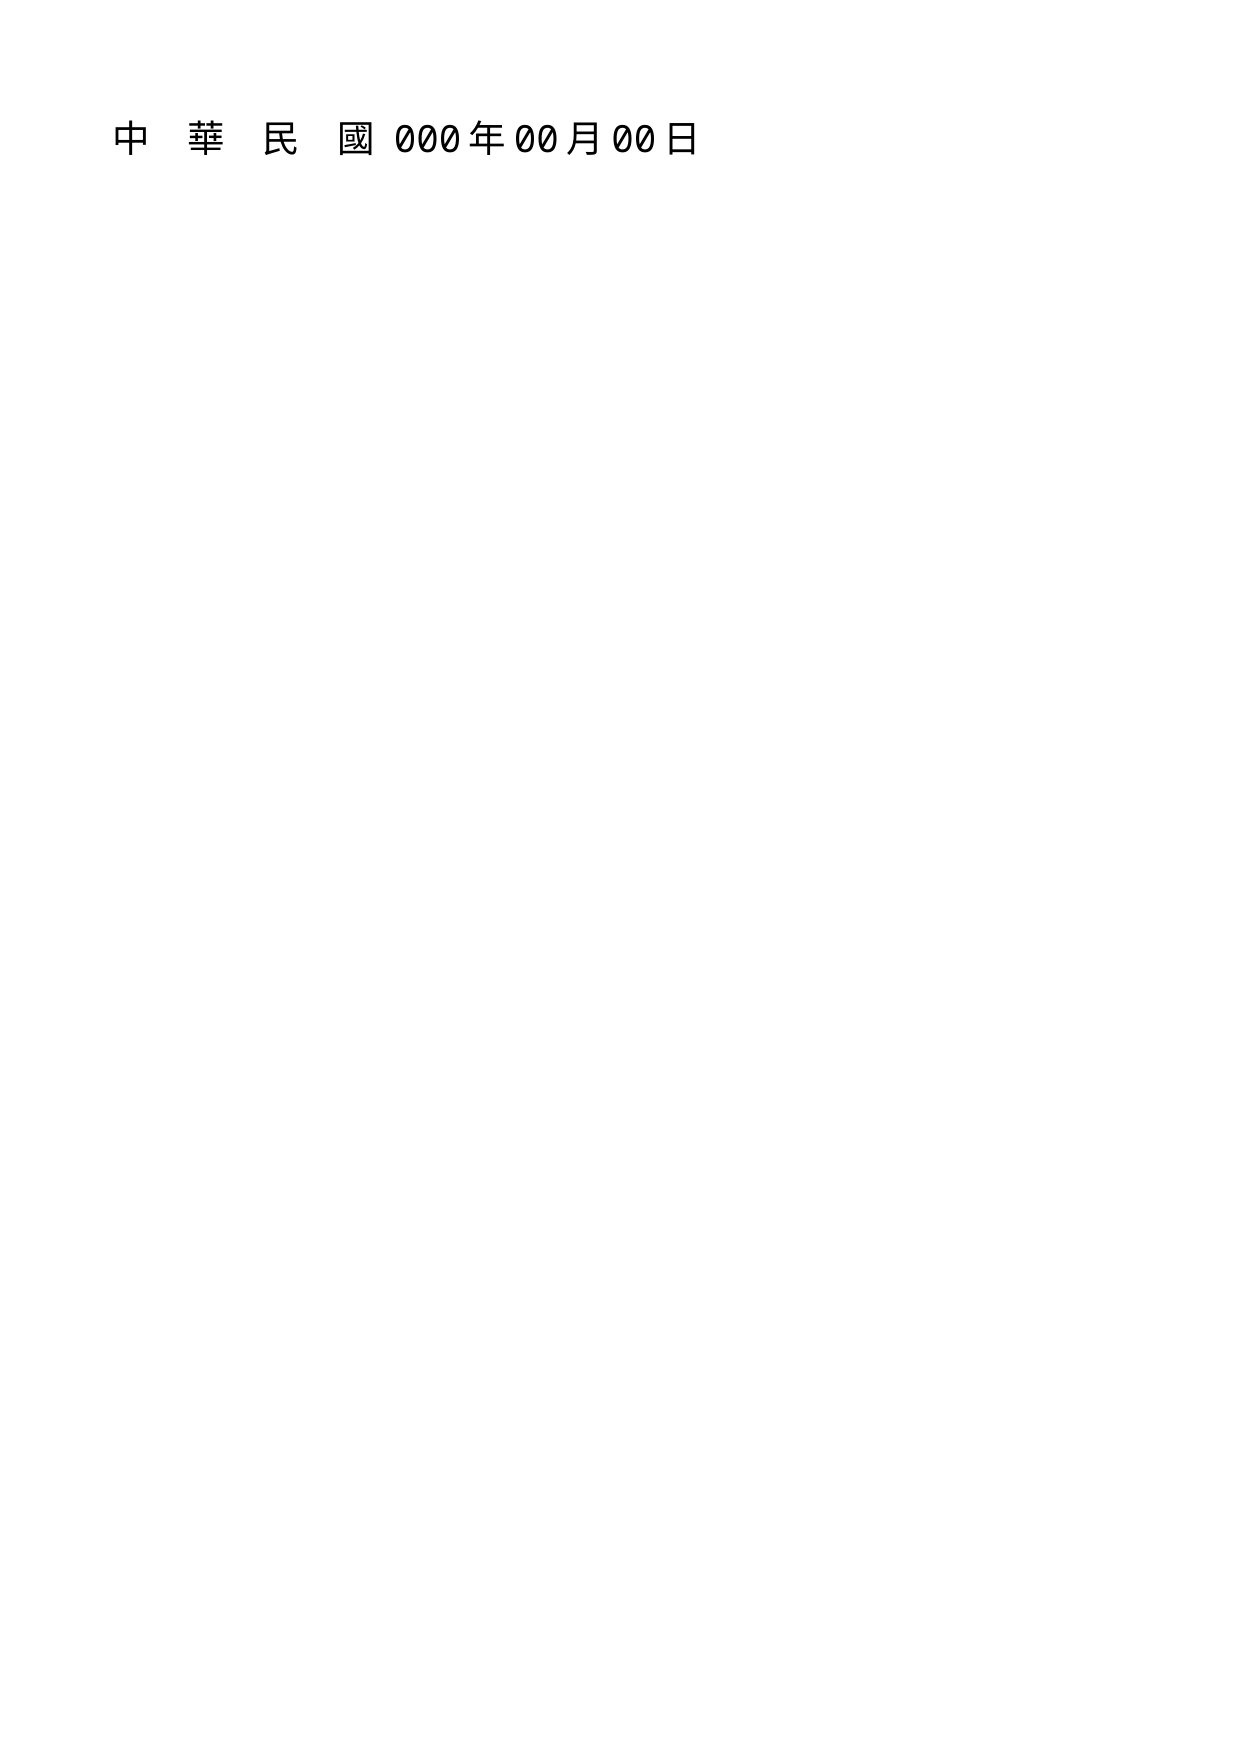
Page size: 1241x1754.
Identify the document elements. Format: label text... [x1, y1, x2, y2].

text 中 華 民 國 000年00月00日 [112, 94, 1128, 157]
